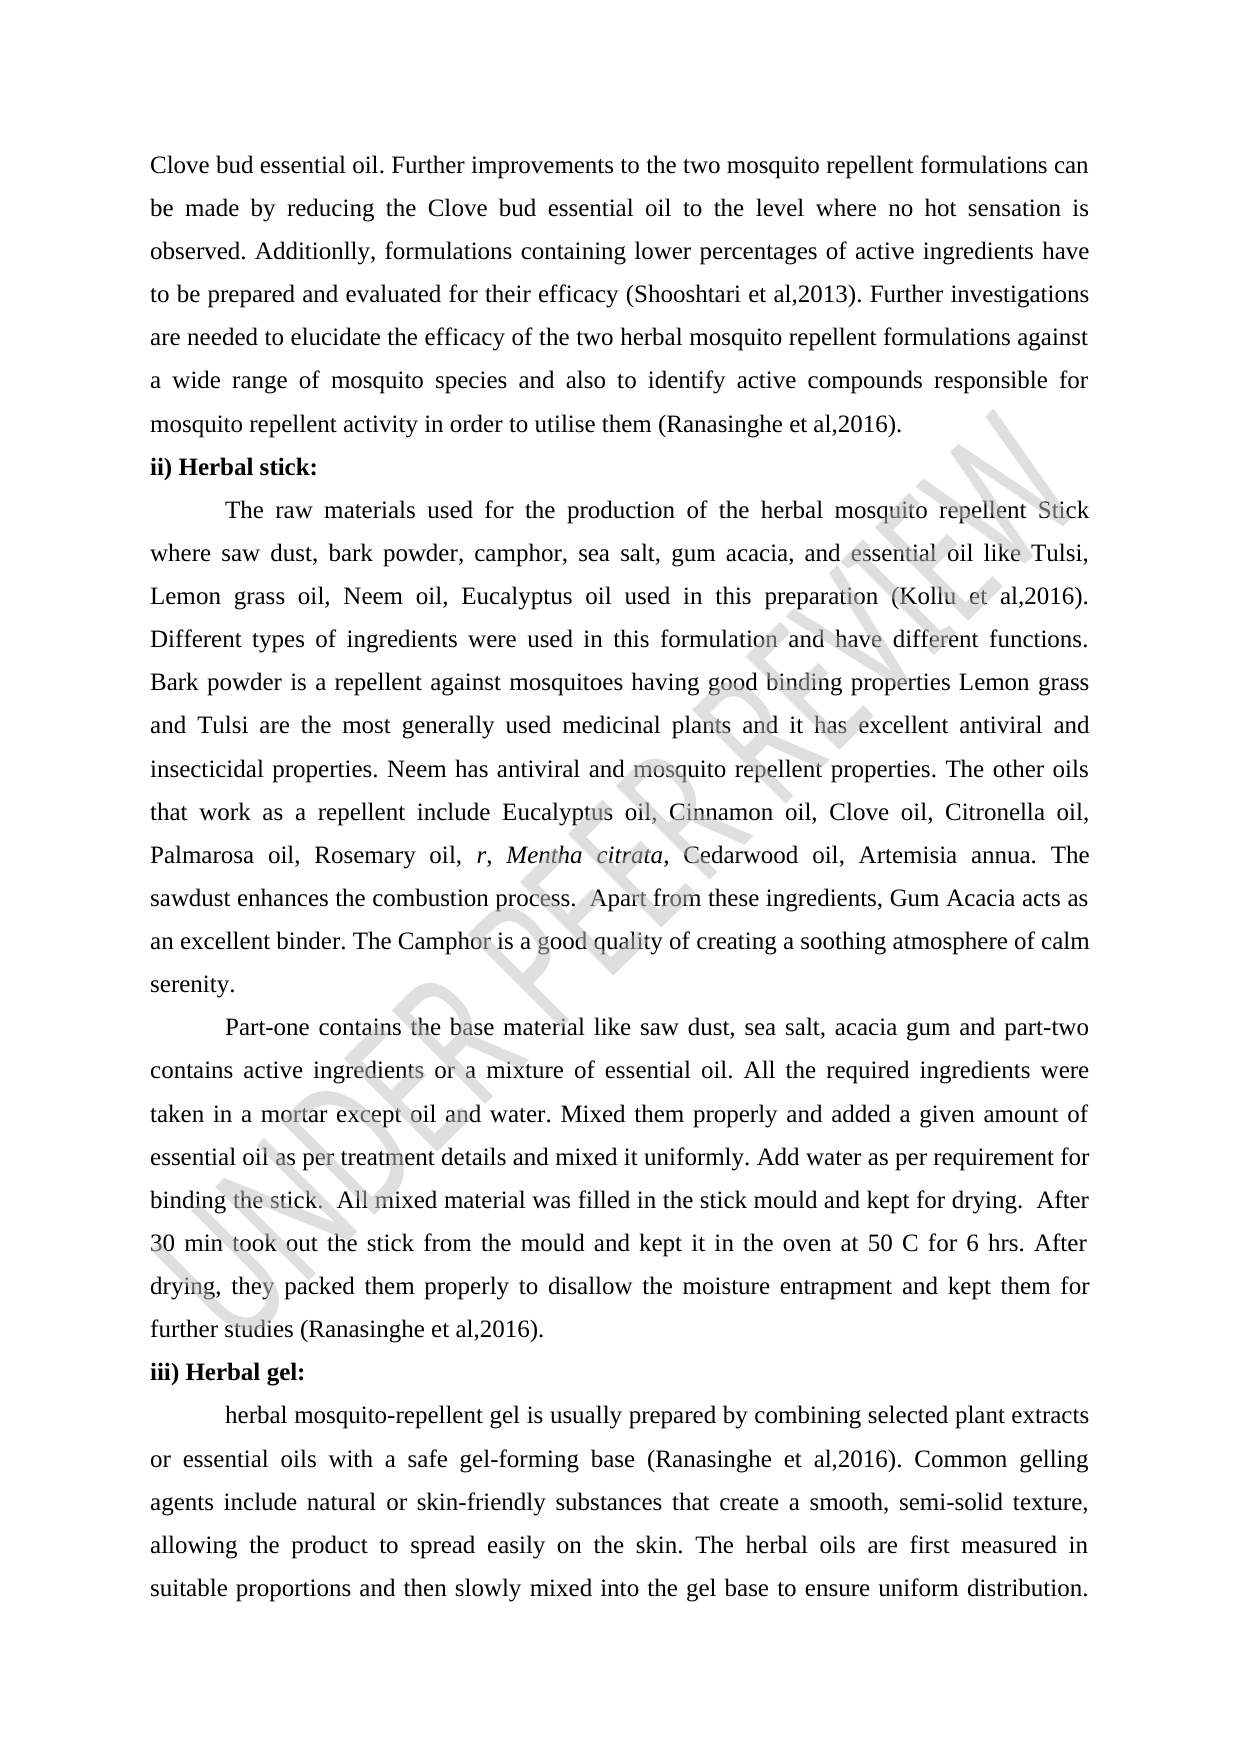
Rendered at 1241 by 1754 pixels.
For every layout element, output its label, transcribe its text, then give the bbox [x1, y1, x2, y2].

text iii) Herbal gel: [150, 1357, 1090, 1386]
text Part-one contains the base material like saw dust, sea salt, acacia gum and part-two contains active ingredients or a mixture of essential oil. All the required ingredients were taken in a mortar except oil and water. Mixed them properly and added a given amount of essential oil as per treatment details and mixed it uniformly. Add water as per requirement for binding the stick. All mixed material was filled in the stick mould and kept for drying. After 30 min took out the stick from the mould and kept it in the oven at 50 C for 6 hrs. After drying, they packed them properly to disallow the moisture entrapment and kept them for further studies (Ranasinghe et al,2016). [150, 1012, 1090, 1343]
text [1025, 452, 1090, 481]
text Clove bud essential oil. Further improvements to the two mosquito repellent formulations can be made by reducing the Clove bud essential oil to the level where no hot sensation is observed. Additionlly, formulations containing lower percentages of active ingredients have to be prepared and evaluated for their efficacy (Shooshtari et al,2013). Further investigations are needed to elucidate the efficacy of the two herbal mosquito repellent formulations against a wide range of mosquito species and also to identify active compounds responsible for mosquito repellent activity in order to utilise them (Ranasinghe et al,2016). [150, 150, 1090, 437]
text The raw materials used for the production of the herbal mosquito repellent Stick where saw dust, bark powder, camphor, sea salt, gum acacia, and essential oil like Tulsi, Lemon grass oil, Neem oil, Eucalyptus oil used in this preparation (Kollu et al,2016). Different types of ingredients were used in this formulation and have different functions. Bark powder is a repellent against mosquitoes having good binding properties Lemon grass and Tulsi are the most generally used medicinal plants and it has excellent antiviral and insecticidal properties. Neem has antiviral and mosquito repellent properties. The other oils that work as a repellent include Eucalyptus oil, Cinnamon oil, Clove oil, Citronella oil, Palmarosa oil, Rosemary oil, r, Mentha citrata, Cedarwood oil, Artemisia annua. The sawdust enhances the combustion process. Apart from these ingredients, Gum Acacia acts as an excellent binder. The Camphor is a good quality of creating a soothing atmosphere of calm serenity. [150, 495, 1090, 998]
text herbal mosquito-repellent gel is usually prepared by combining selected plant extracts or essential oils with a safe gel-forming base (Ranasinghe et al,2016). Common gelling agents include natural or skin-friendly substances that create a smooth, semi-solid texture, allowing the product to spread easily on the skin. The herbal oils are first measured in suitable proportions and then slowly mixed into the gel base to ensure uniform distribution. [150, 1401, 1090, 1602]
text ii) Herbal stick: [150, 452, 969, 481]
text [972, 452, 1030, 481]
